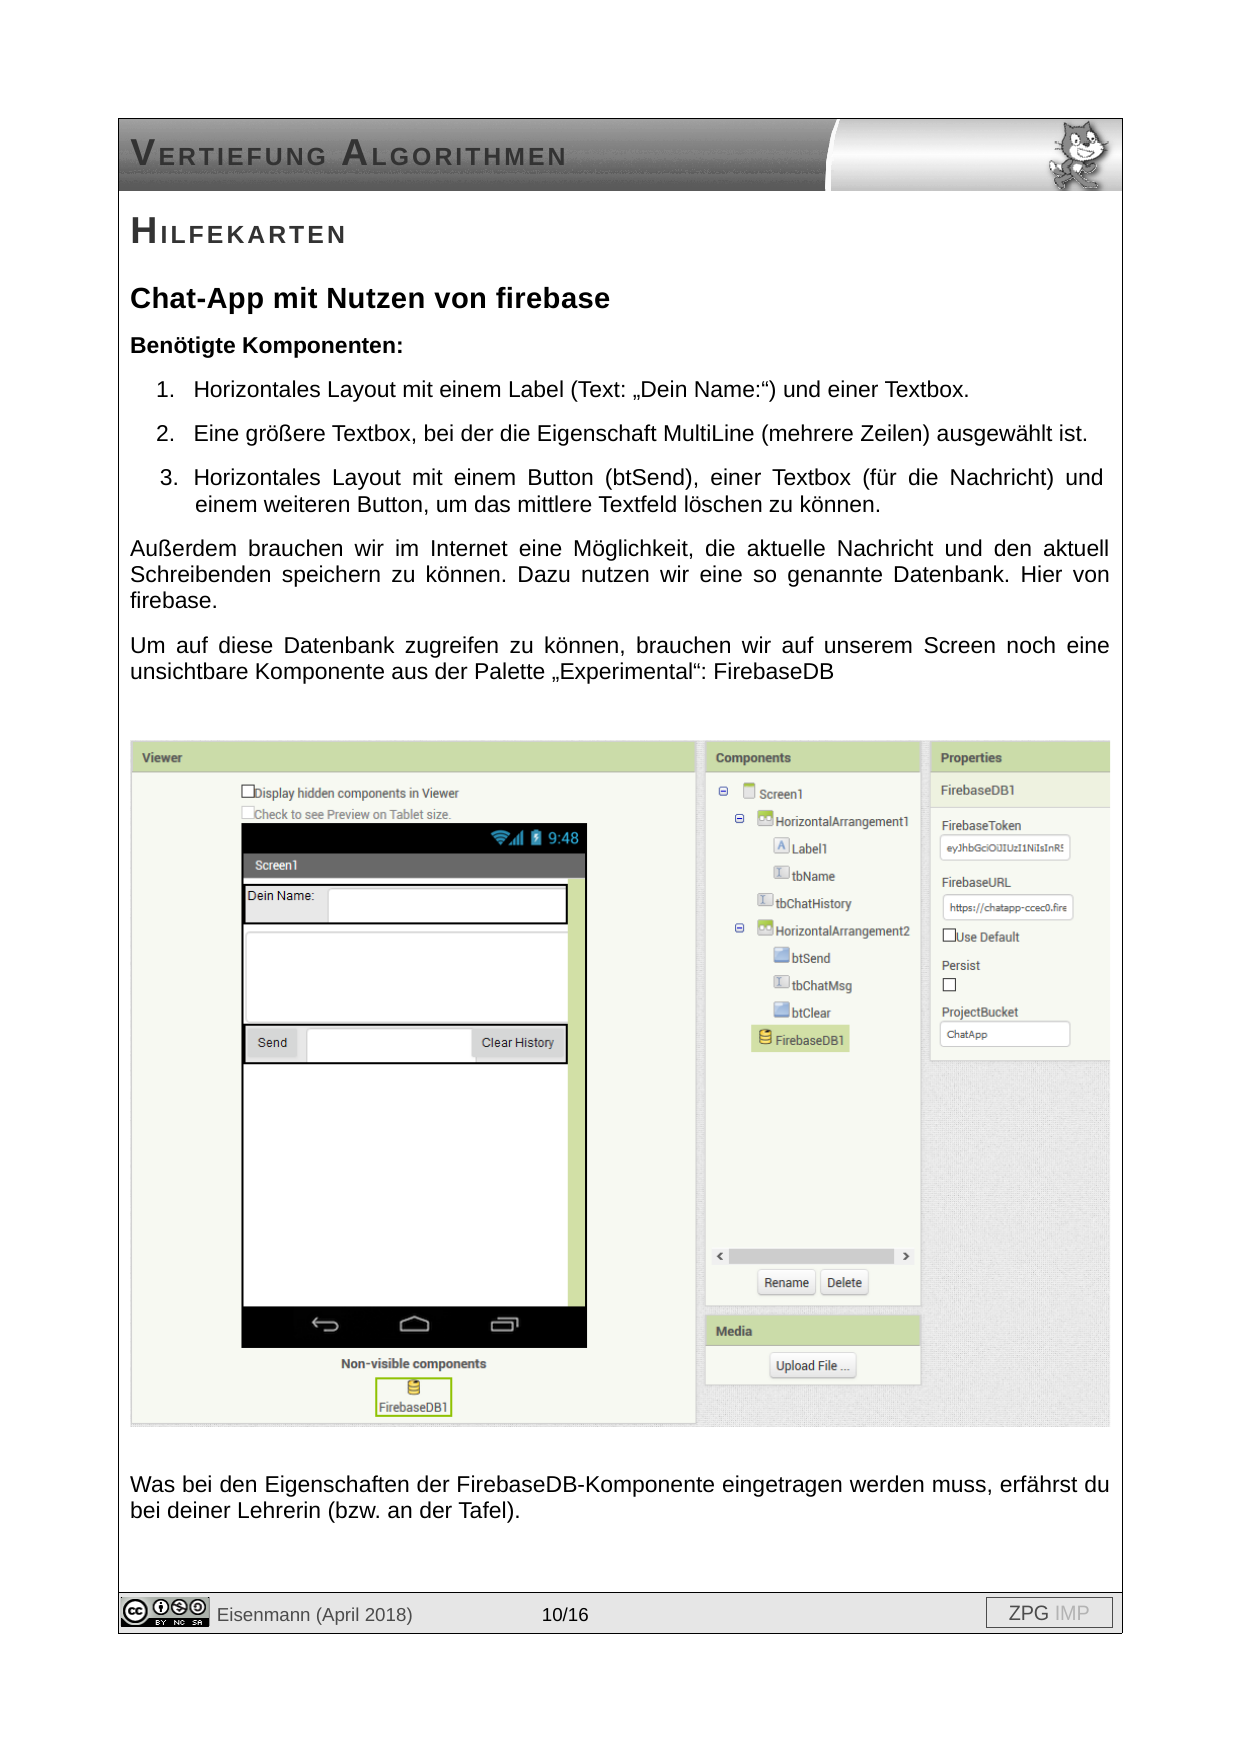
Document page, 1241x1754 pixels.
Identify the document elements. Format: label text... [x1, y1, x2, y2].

picture [120, 1597, 210, 1627]
text Hilfekarten [124, 208, 1122, 251]
text Um auf diese Datenbank zugreifen zu können, brauchen wir auf unserem Screen noch eine unsichtbare Komponente aus der Palette „Experimental“: FirebaseDB [130, 632, 1110, 684]
text Chat-App mit Nutzen von firebase [130, 281, 1110, 314]
text Benötigte Komponenten: [130, 332, 1110, 358]
list Horizontales Layout mit einem Button (btSend), einer Textbox (für die Nachricht) und einem weiteren Button, um das mittlere Textfeld löschen zu können. [159, 464, 1104, 517]
text Außerdem brauchen wir im Internet eine Möglichkeit, die aktuelle Nachricht und den aktuell Schreibenden speichern zu können. Dazu nutzen wir eine so genannte Datenbank. Hier von firebase. [130, 535, 1110, 614]
picture [119, 119, 1122, 191]
text Was bei den Eigenschaften der FirebaseDB-Komponente eingetragen werden muss, erfährst du bei deiner Lehrerin (bzw. an der Tafel). [130, 1471, 1110, 1523]
list Horizontales Layout mit einem Label (Text: „Dein Name:“) und einer Textbox. [156, 376, 1122, 403]
list Eine größere Textbox, bei der die Eigenschaft MultiLine (mehrere Zeilen) ausgewählt ist. [156, 420, 1122, 447]
picture [130, 740, 1111, 1427]
